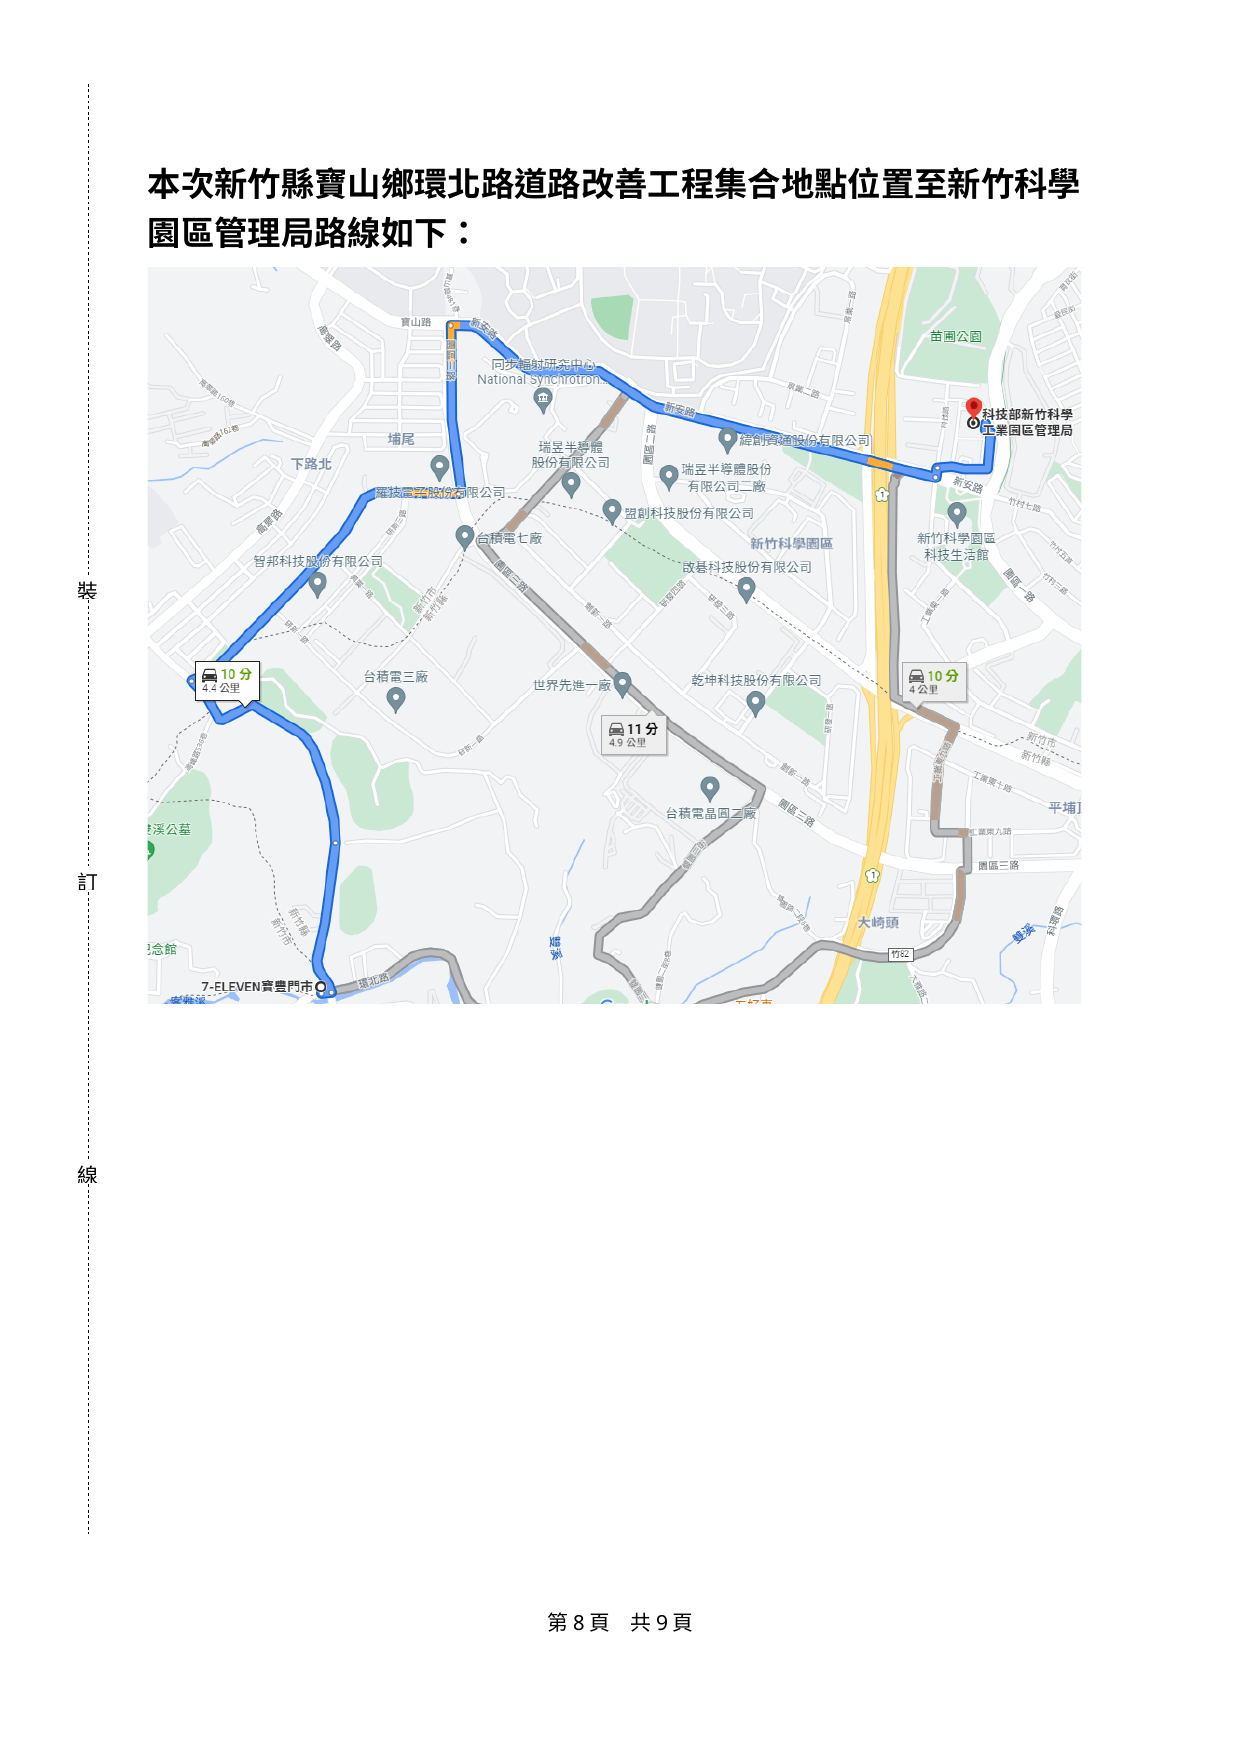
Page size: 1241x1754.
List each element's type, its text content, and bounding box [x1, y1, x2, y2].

text 本次新竹縣寶山鄉環北路道路改善工程集合地點位置至新竹科學園區管理局路線如下： [148, 158, 1092, 255]
